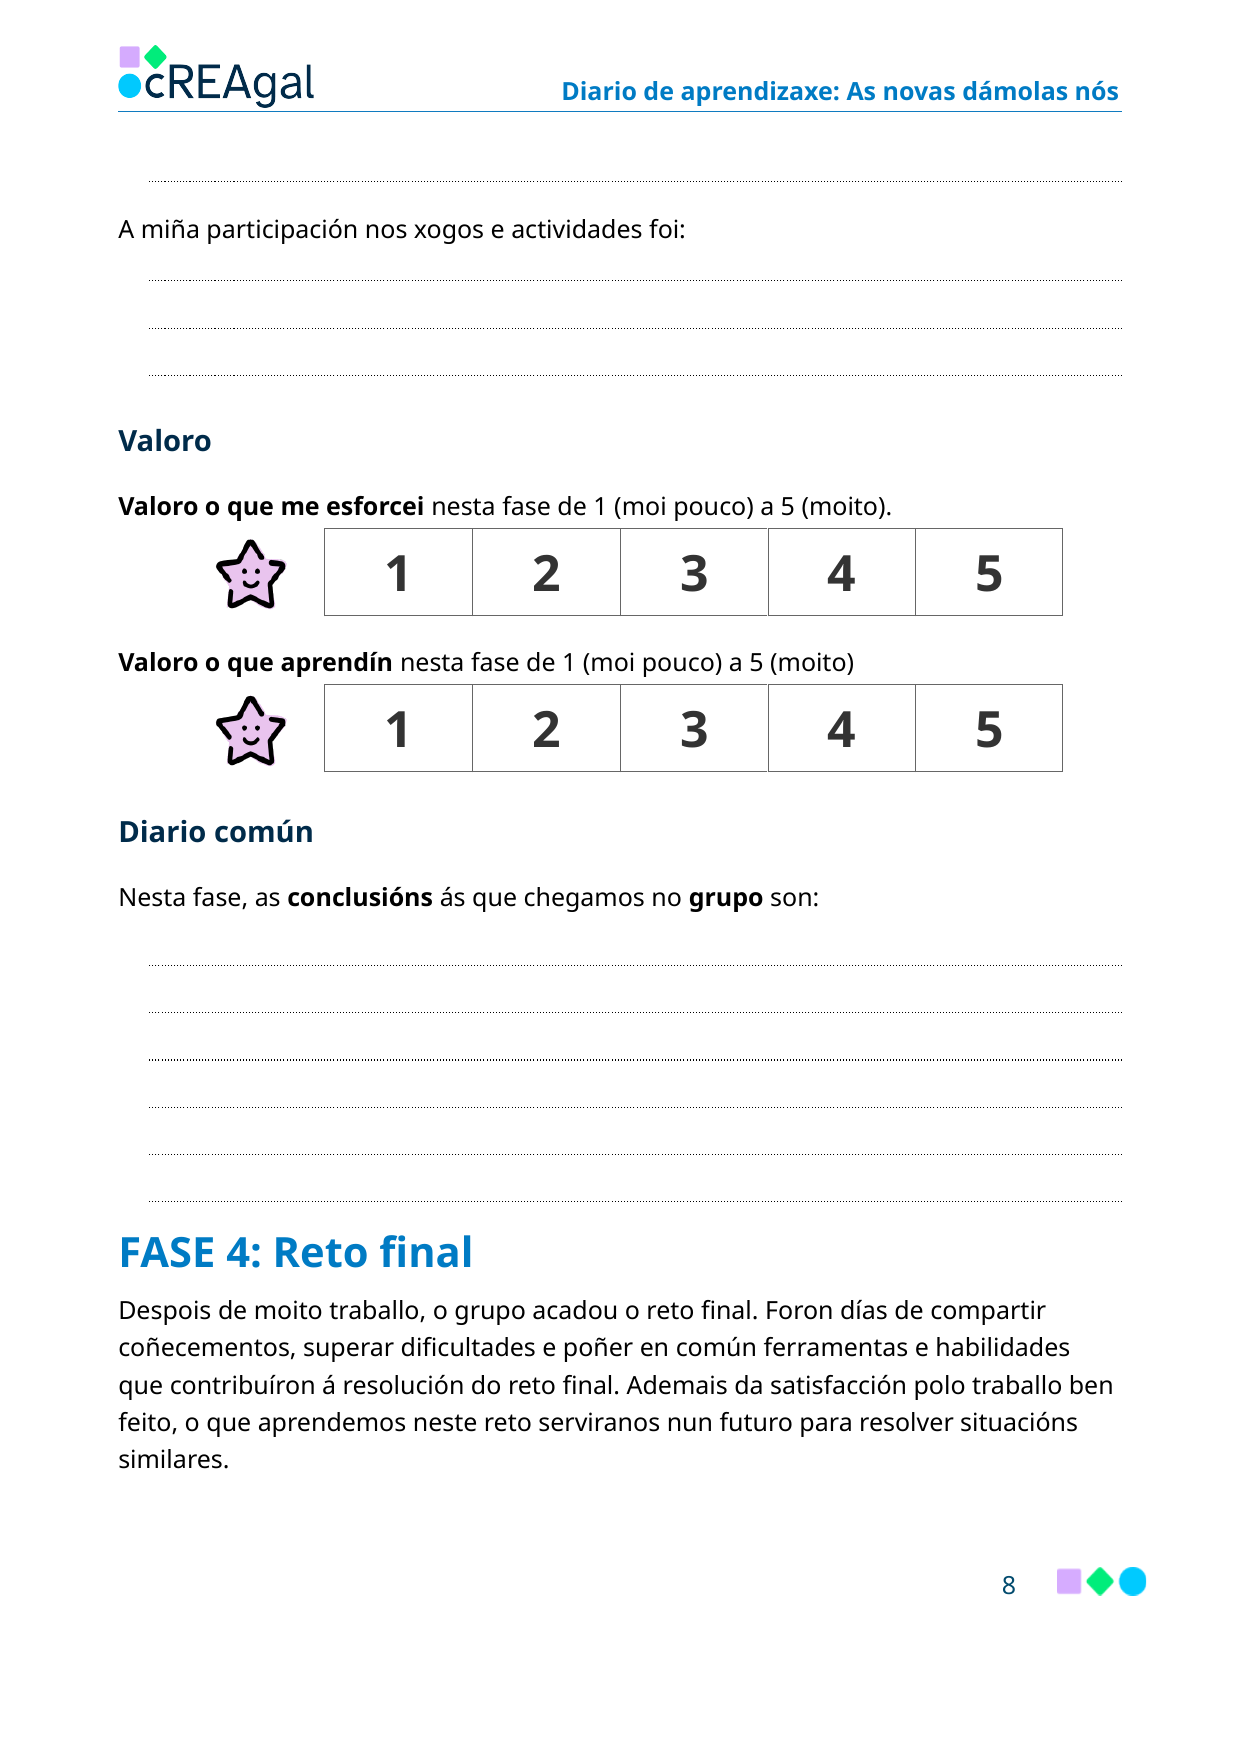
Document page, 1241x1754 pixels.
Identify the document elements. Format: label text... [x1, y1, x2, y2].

table_cell [148, 1013, 1122, 1061]
table_header 5 [916, 529, 1062, 615]
table_header [148, 246, 234, 281]
picture [1136, 1584, 1147, 1596]
picture [208, 533, 293, 614]
table_cell [148, 281, 234, 329]
table_cell [148, 966, 1122, 1013]
table_cell [148, 1155, 1122, 1202]
table_header 2 [473, 529, 620, 615]
table_header 5 [916, 685, 1062, 771]
table_header 3 [621, 529, 767, 615]
table_cell [148, 1061, 1122, 1108]
text Despois de moito traballo, o grupo acadou o reto final. Foron días de compartir coñecementos, superar dificultades e poñer en común ferramentas e habilidades que contribuíron á resolución do reto final. Ademais da satisfacción polo traballo ben feito, o que aprendemos neste reto serviranos nun futuro para resolver situacións similares. [118, 1293, 1122, 1476]
table_cell [234, 281, 1122, 329]
table_cell [148, 1108, 1122, 1155]
table_header 4 [769, 529, 915, 615]
subtitle FASE 4: Reto final [118, 1223, 1122, 1280]
subtitle Diario común [118, 811, 1122, 851]
text Valoro o que me esforcei nesta fase de 1 (moi pouco) a 5 (moito). [118, 489, 1122, 523]
table_header [234, 246, 1122, 281]
table_header [148, 919, 1122, 966]
table_cell [148, 329, 234, 376]
picture [118, 45, 314, 108]
text Valoro o que aprendín nesta fase de 1 (moi pouco) a 5 (moito) [118, 645, 1122, 679]
table_cell [234, 329, 1122, 376]
text Nesta fase, as conclusións ás que chegamos no grupo son: [118, 879, 1122, 914]
table_header 4 [769, 685, 915, 771]
table_cell [148, 135, 234, 182]
table_header 1 [325, 529, 472, 615]
table_header 1 [325, 685, 472, 771]
picture [1137, 1567, 1147, 1578]
table_header [177, 528, 324, 616]
picture [208, 689, 293, 771]
table_header 2 [473, 685, 620, 771]
table_cell [234, 135, 1122, 182]
text A miña participación nos xogos e actividades foi: [118, 212, 1122, 246]
subtitle Valoro [118, 420, 1122, 460]
table_header [177, 684, 324, 772]
picture [1057, 1567, 1130, 1596]
table_header 3 [621, 685, 767, 771]
